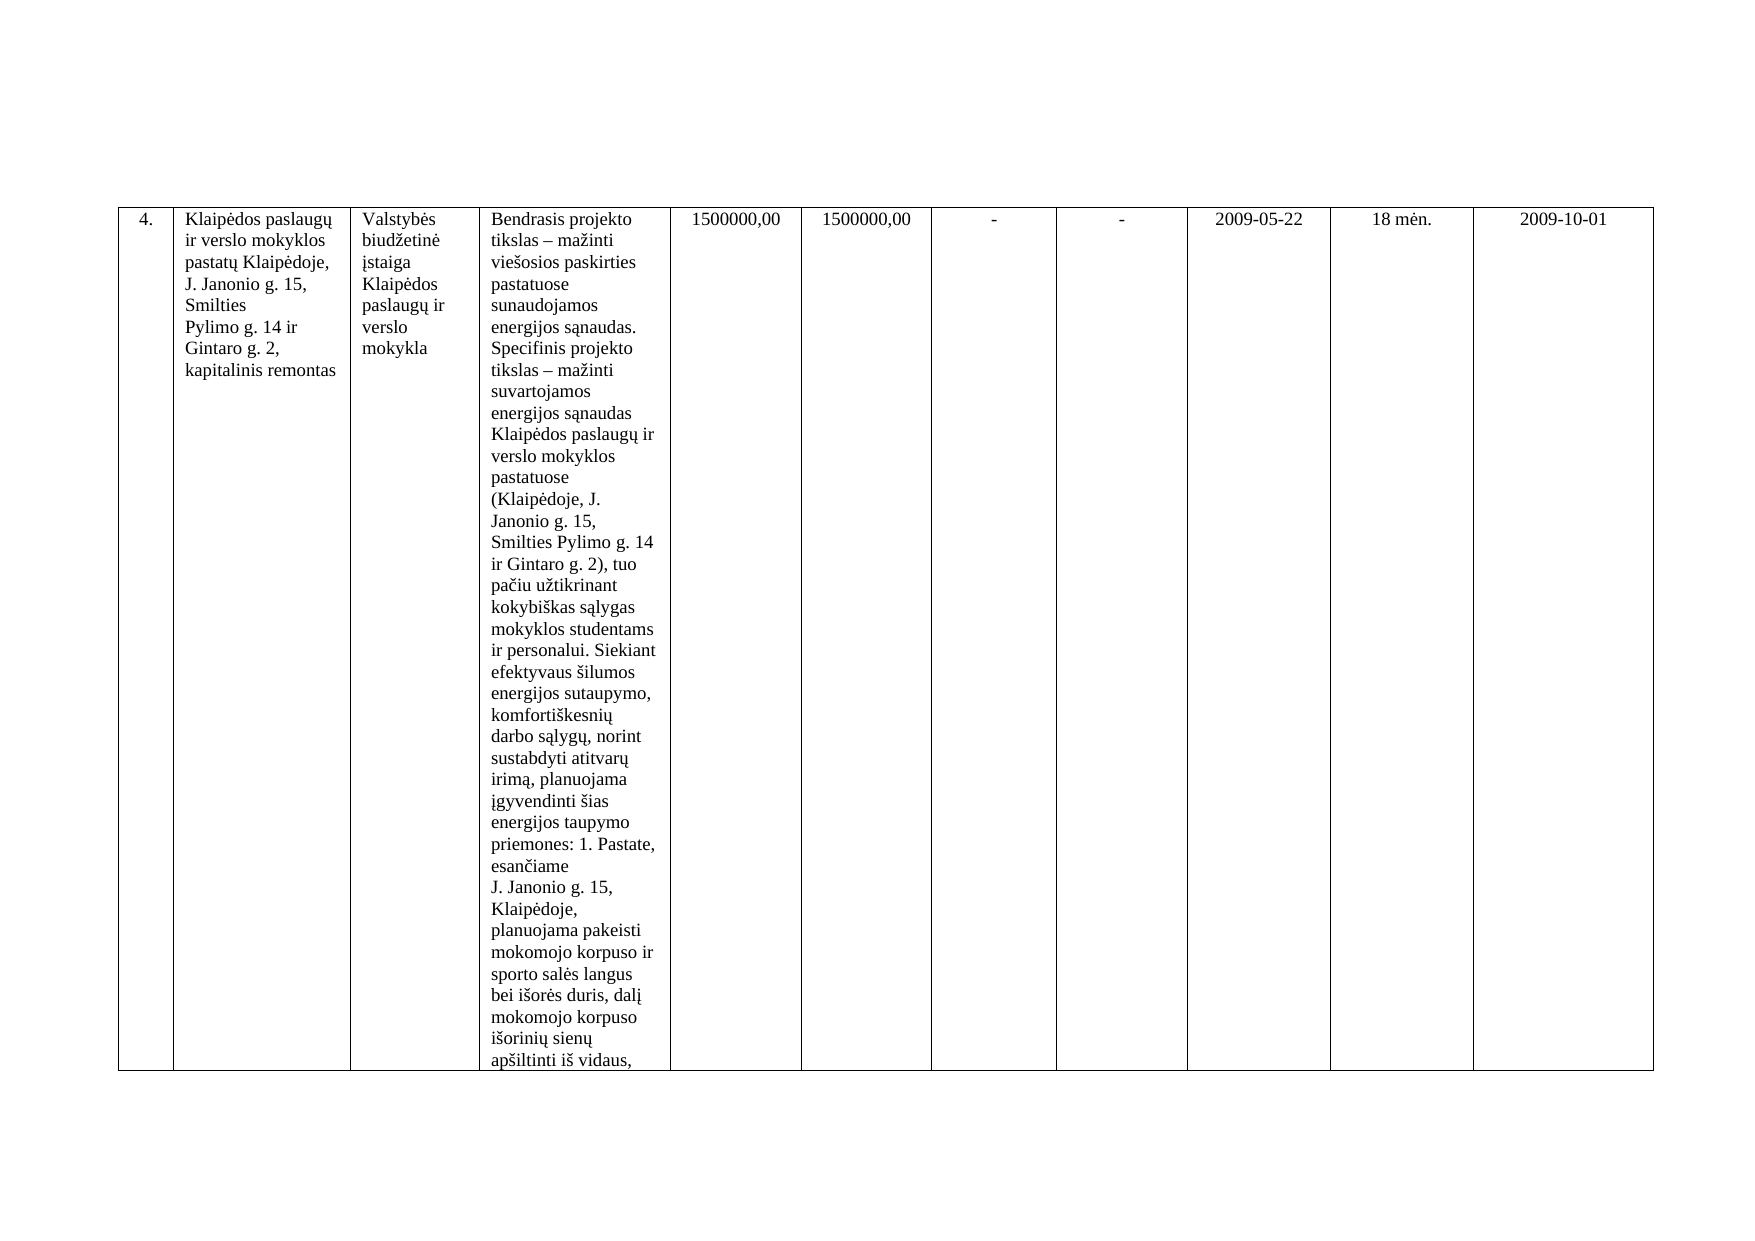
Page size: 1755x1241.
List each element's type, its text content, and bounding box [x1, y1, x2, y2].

table_cell 18 mėn. [1331, 208, 1473, 1070]
table_cell Valstybės biudžetinė įstaiga Klaipėdos paslaugų ir verslo mokykla [351, 208, 479, 1070]
table_cell 2009-10-01 [1474, 208, 1653, 1070]
table_cell Bendrasis projekto tikslas – mažinti viešosios paskirties pastatuose sunaudojamos energijos sąnaudas. Specifinis projekto tikslas – mažinti suvartojamos energijos sąnaudas Klaipėdos paslaugų ir verslo mokyklos pastatuose (Klaipėdoje, J. Janonio g. 15, Smilties Pylimo g. 14 ir Gintaro g. 2), tuo pačiu užtikrinant kokybiškas sąlygas mokyklos studentams ir personalui. Siekiant efektyvaus šilumos energijos sutaupymo, komfortiškesnių darbo sąlygų, norint sustabdyti atitvarų irimą, planuojama įgyvendinti šias energijos taupymo priemones: 1. Pastate, esančiame J. Janonio g. 15, Klaipėdoje, planuojama pakeisti mokomojo korpuso ir sporto salės langus bei išorės duris, dalį mokomojo korpuso išorinių sienų apšiltinti iš vidaus, [480, 208, 670, 1070]
table_cell 1500000,00 [671, 208, 801, 1070]
table_cell 4. [119, 208, 173, 1070]
table_cell - [1057, 208, 1187, 1070]
table_cell 2009-05-22 [1188, 208, 1330, 1070]
table_cell 1500000,00 [802, 208, 931, 1070]
table_cell - [932, 208, 1056, 1070]
table_cell Klaipėdos paslaugų ir verslo mokyklos pastatų Klaipėdoje, J. Janonio g. 15, Smilties Pylimo g. 14 ir Gintaro g. 2, kapitalinis remontas [174, 208, 350, 1070]
